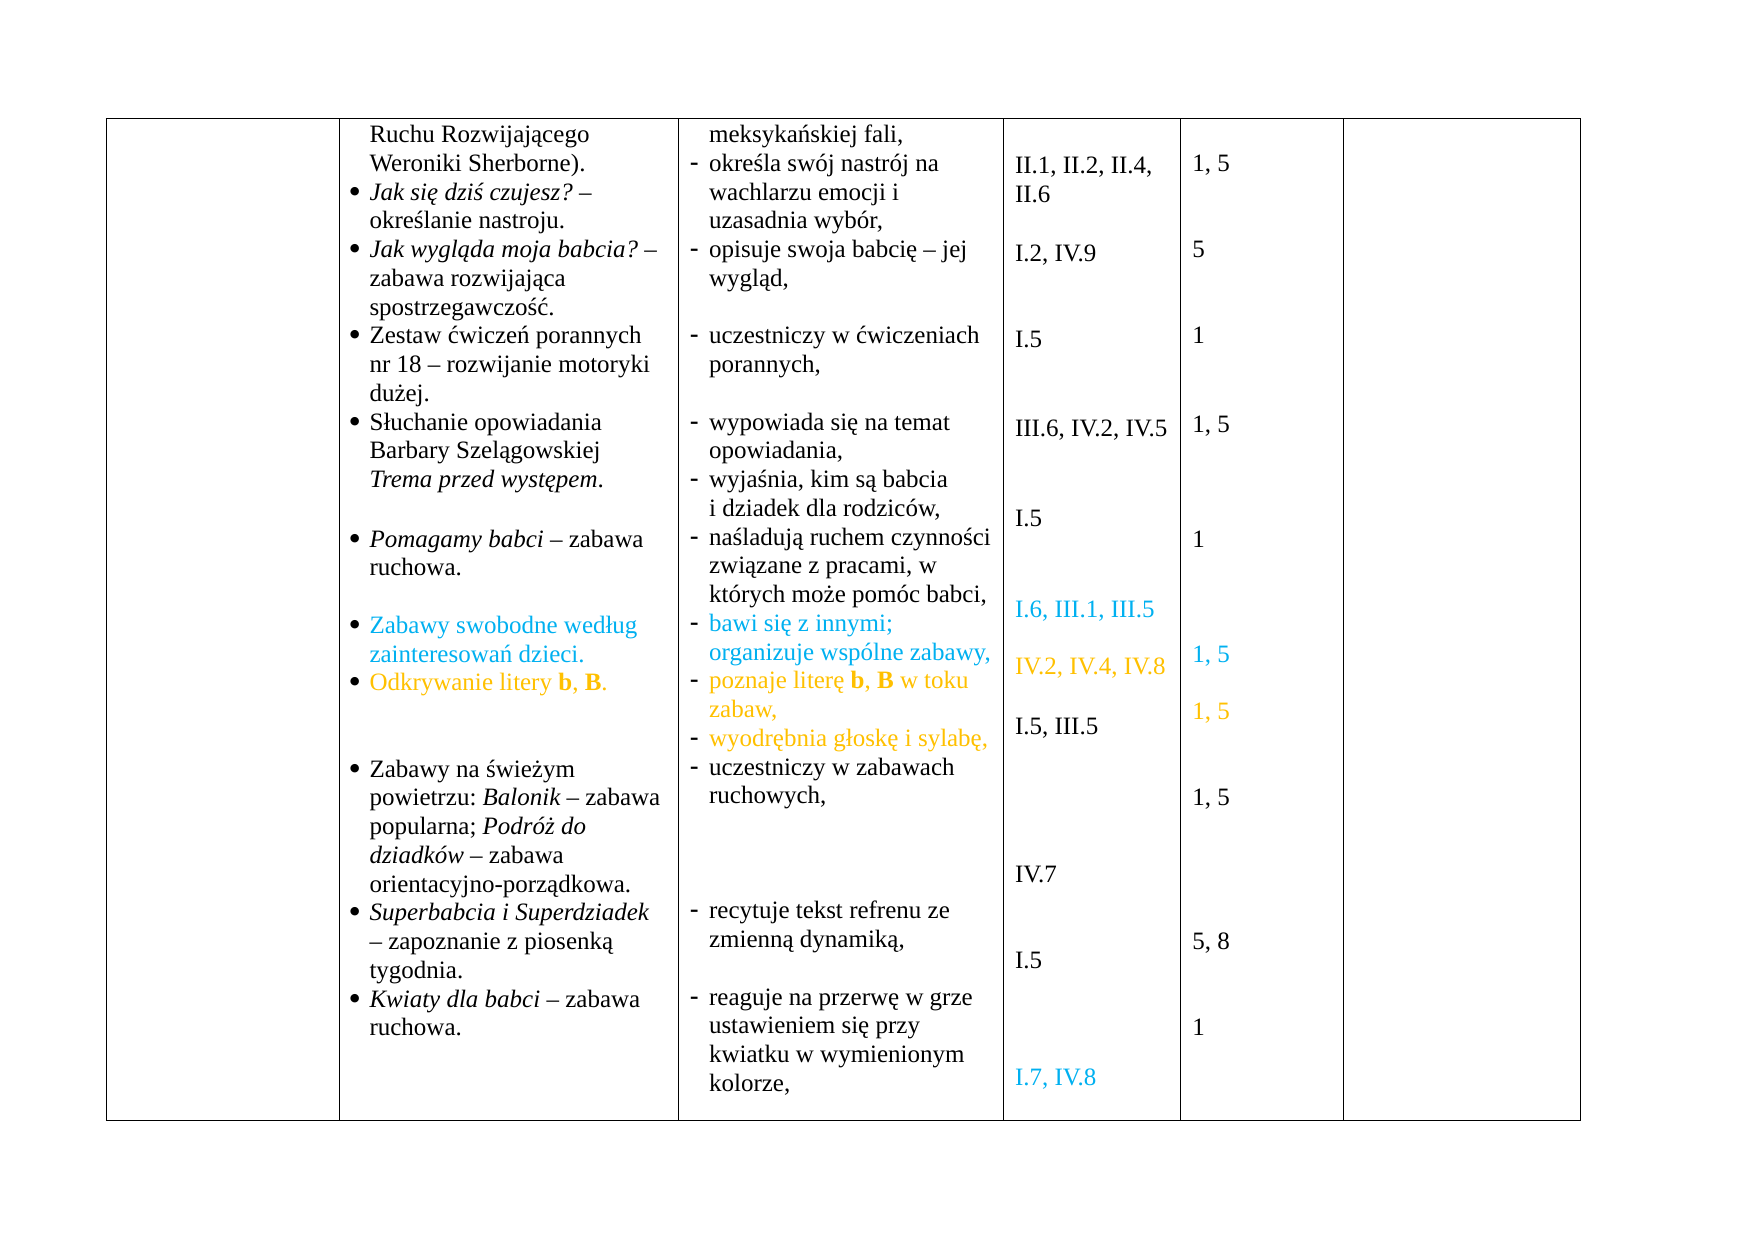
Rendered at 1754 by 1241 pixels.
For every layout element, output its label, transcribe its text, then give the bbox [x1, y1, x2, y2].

table_cell Meksykańska fala – zabawa powitalna (elementy Metody Ruchu Rozwijającego Weroniki Sherborne). Jak się dziś czujesz? – określanie nastroju. Jak wygląda moja babcia? – zabawa rozwijająca spostrzegawczość. Zestaw ćwiczeń porannych nr 18 – rozwijanie motoryki dużej. Słuchanie opowiadania Barbary Szelągowskiej Trema przed występem. Pomagamy babci – zabawa ruchowa. Zabawy swobodne według zainteresowań dzieci. Odkrywanie litery b, B. Zabawy na świeżym powietrzu: Balonik – zabawa popularna; Podróż do dziadków – zabawa orientacyjno-porządkowa. Superbabcia i Superdziadek – zapoznanie z piosenką tygodnia. Kwiaty dla babci – zabawa ruchowa. Rysowanie po śladach frędzli i serduszek na serwetce dla babci. Dorysowywanie brakujących frędzli. Kończenie kolorowania kwiatka. Ozdabianie serwetki według własnego pomysłu. Słuchanie wiersza. Określanie swoich babć. Rysowanie ich portretów. Moja babcia – podsumowanie. Zabawy dowolne w wybranych kącikach zainteresowań. Czynności samoobsługowe zgodne z planem dnia. [340, 119, 678, 1119]
table_cell Dziecko: puszcza iskierkę na zasadzie tzw. meksykańskiej fali, określa swój nastrój na wachlarzu emocji i uzasadnia wybór, opisuje swoja babcię – jej wygląd, uczestniczy w ćwiczeniach porannych, wypowiada się na temat opowiadania, wyjaśnia, kim są babcia i dziadek dla rodziców, naśladują ruchem czynności związane z pracami, w których może pomóc babci, bawi się z innymi; organizuje wspólne zabawy, poznaje literę b, B w toku zabaw, wyodrębnia głoskę i sylabę, uczestniczy w zabawach ruchowych, recytuje tekst refrenu ze zmienną dynamiką, reaguje na przerwę w grze ustawieniem się przy kwiatku w wymienionym kolorze, rysuje po śladach; kończy kolorowanie kwiatka; ozdabia rysunek serwetki według własnego pomysłu, słucha wiersza; opisuje swoją babcię; rysuje portret swojej babci, kończy zdania rozpoczęte przez N., bawi się z innymi; organizuje wspólne zabawy, samodzielnie wykonuje podstawowe czynności higieniczne. [679, 119, 1003, 1119]
table_cell II.1, II.2, II.4, II.6 I.2, IV.9 I.5 III.6, IV.2, IV.5 I.5 I.6, III.1, III.5 IV.2, IV.4, IV.8 I.5, III.5 IV.7 I.5 I.7, IV.8 [1004, 119, 1180, 1119]
table_cell [1344, 119, 1580, 1119]
table_cell [107, 119, 339, 1119]
table_cell 1, 5 5 1 1, 5 1 1, 5 1, 5 1, 5 5, 8 1 [1181, 119, 1343, 1119]
